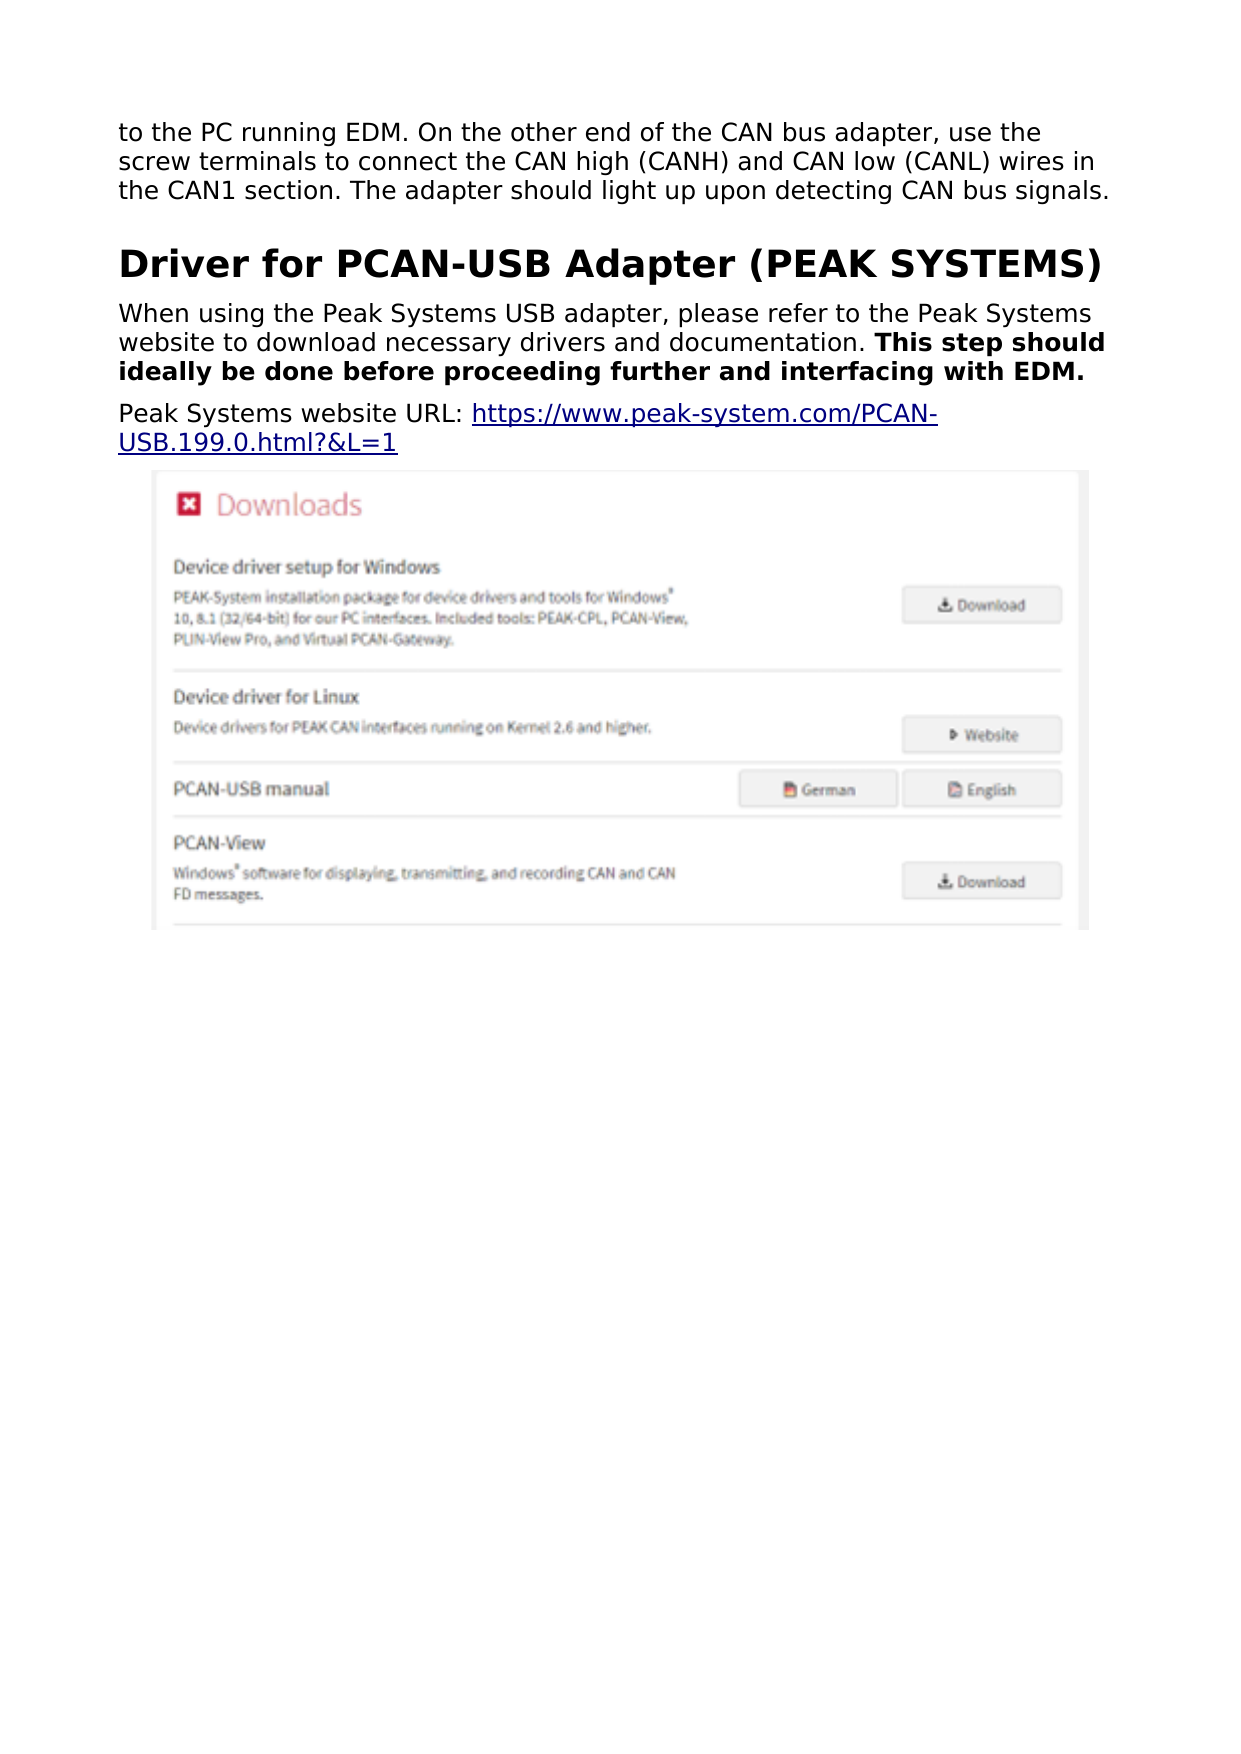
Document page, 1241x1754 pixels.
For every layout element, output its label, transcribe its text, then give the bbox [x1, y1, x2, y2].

picture [151, 470, 1089, 930]
text When using the Peak Systems USB adapter, please refer to the Peak Systems website to download necessary drivers and documentation. This step should ideally be done before proceeding further and interfacing with EDM. [118, 299, 1122, 387]
text Peak Systems website URL: https://www.peak-system.com/PCAN-USB.199.0.html?&L=1 [118, 399, 1122, 458]
subtitle Driver for PCAN-USB Adapter (PEAK SYSTEMS) [118, 243, 1122, 287]
text to the PC running EDM. On the other end of the CAN bus adapter, use the screw terminals to connect the CAN high (CANH) and CAN low (CANL) wires in the CAN1 section. The adapter should light up upon detecting CAN bus signals. [118, 118, 1122, 206]
